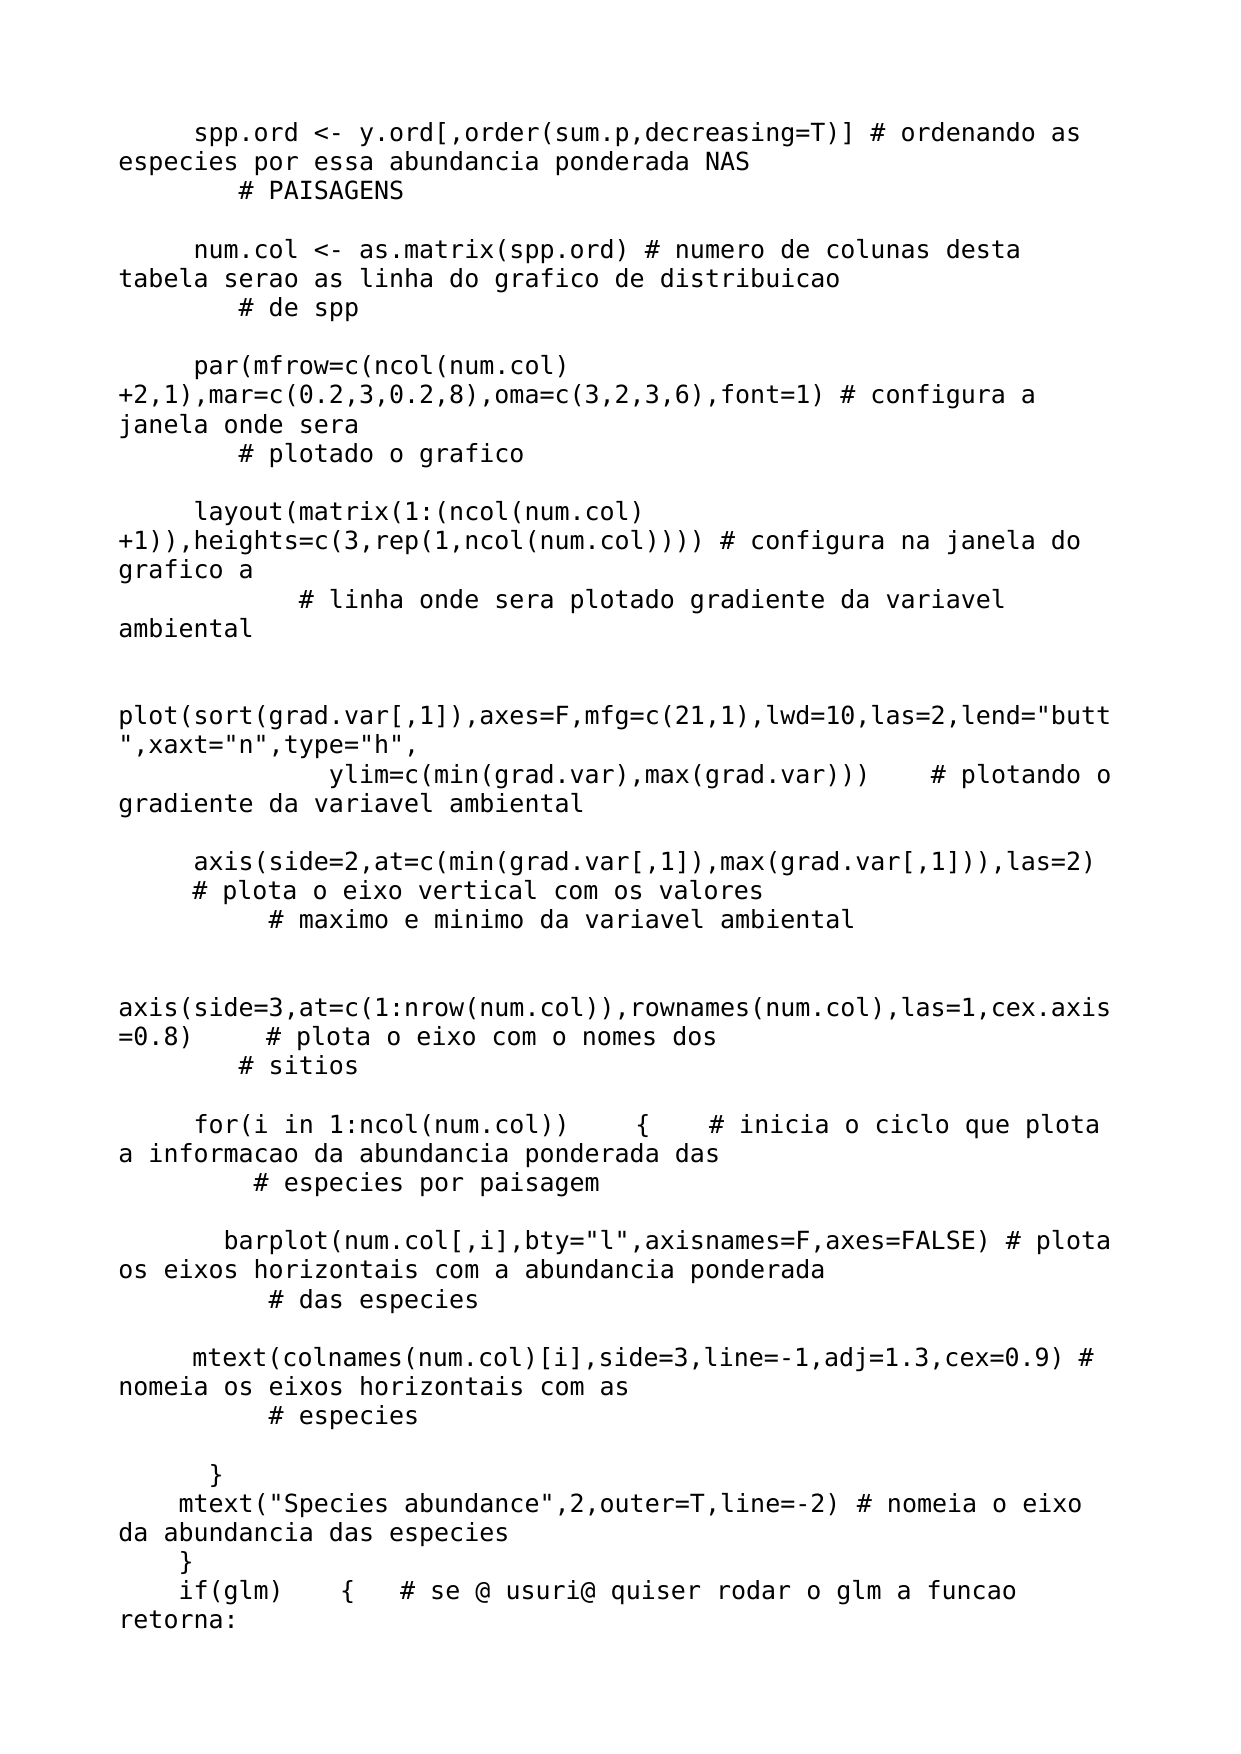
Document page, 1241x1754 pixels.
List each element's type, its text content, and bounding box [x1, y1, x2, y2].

text spp.ord <- y.ord[,order(sum.p,decreasing=T)] # ordenando as especies por essa abundancia ponderada NAS # PAISAGENS num.col <- as.matrix(spp.ord) # numero de colunas desta tabela serao as linha do grafico de distribuicao # de spp par(mfrow=c(ncol(num.col)+2,1),mar=c(0.2,3,0.2,8),oma=c(3,2,3,6),font=1) # configura a janela onde sera # plotado o grafico layout(matrix(1:(ncol(num.col)+1)),heights=c(3,rep(1,ncol(num.col)))) # configura na janela do grafico a # linha onde sera plotado gradiente da variavel ambiental plot(sort(grad.var[,1]),axes=F,mfg=c(21,1),lwd=10,las=2,lend="butt",xaxt="n",type="h", ylim=c(min(grad.var),max(grad.var))) # plotando o gradiente da variavel ambiental axis(side=2,at=c(min(grad.var[,1]),max(grad.var[,1])),las=2) # plota o eixo vertical com os valores # maximo e minimo da variavel ambiental axis(side=3,at=c(1:nrow(num.col)),rownames(num.col),las=1,cex.axis=0.8) # plota o eixo com o nomes dos # sitios for(i in 1:ncol(num.col)) { # inicia o ciclo que plota a informacao da abundancia ponderada das # especies por paisagem barplot(num.col[,i],bty="l",axisnames=F,axes=FALSE) # plota os eixos horizontais com a abundancia ponderada # das especies mtext(colnames(num.col)[i],side=3,line=-1,adj=1.3,cex=0.9) # nomeia os eixos horizontais com as # especies } mtext("Species abundance",2,outer=T,line=-2) # nomeia o eixo da abundancia das especies } if(glm) { # se @ usuri@ quiser rodar o glm a funcao retorna: [118, 118, 1122, 1635]
